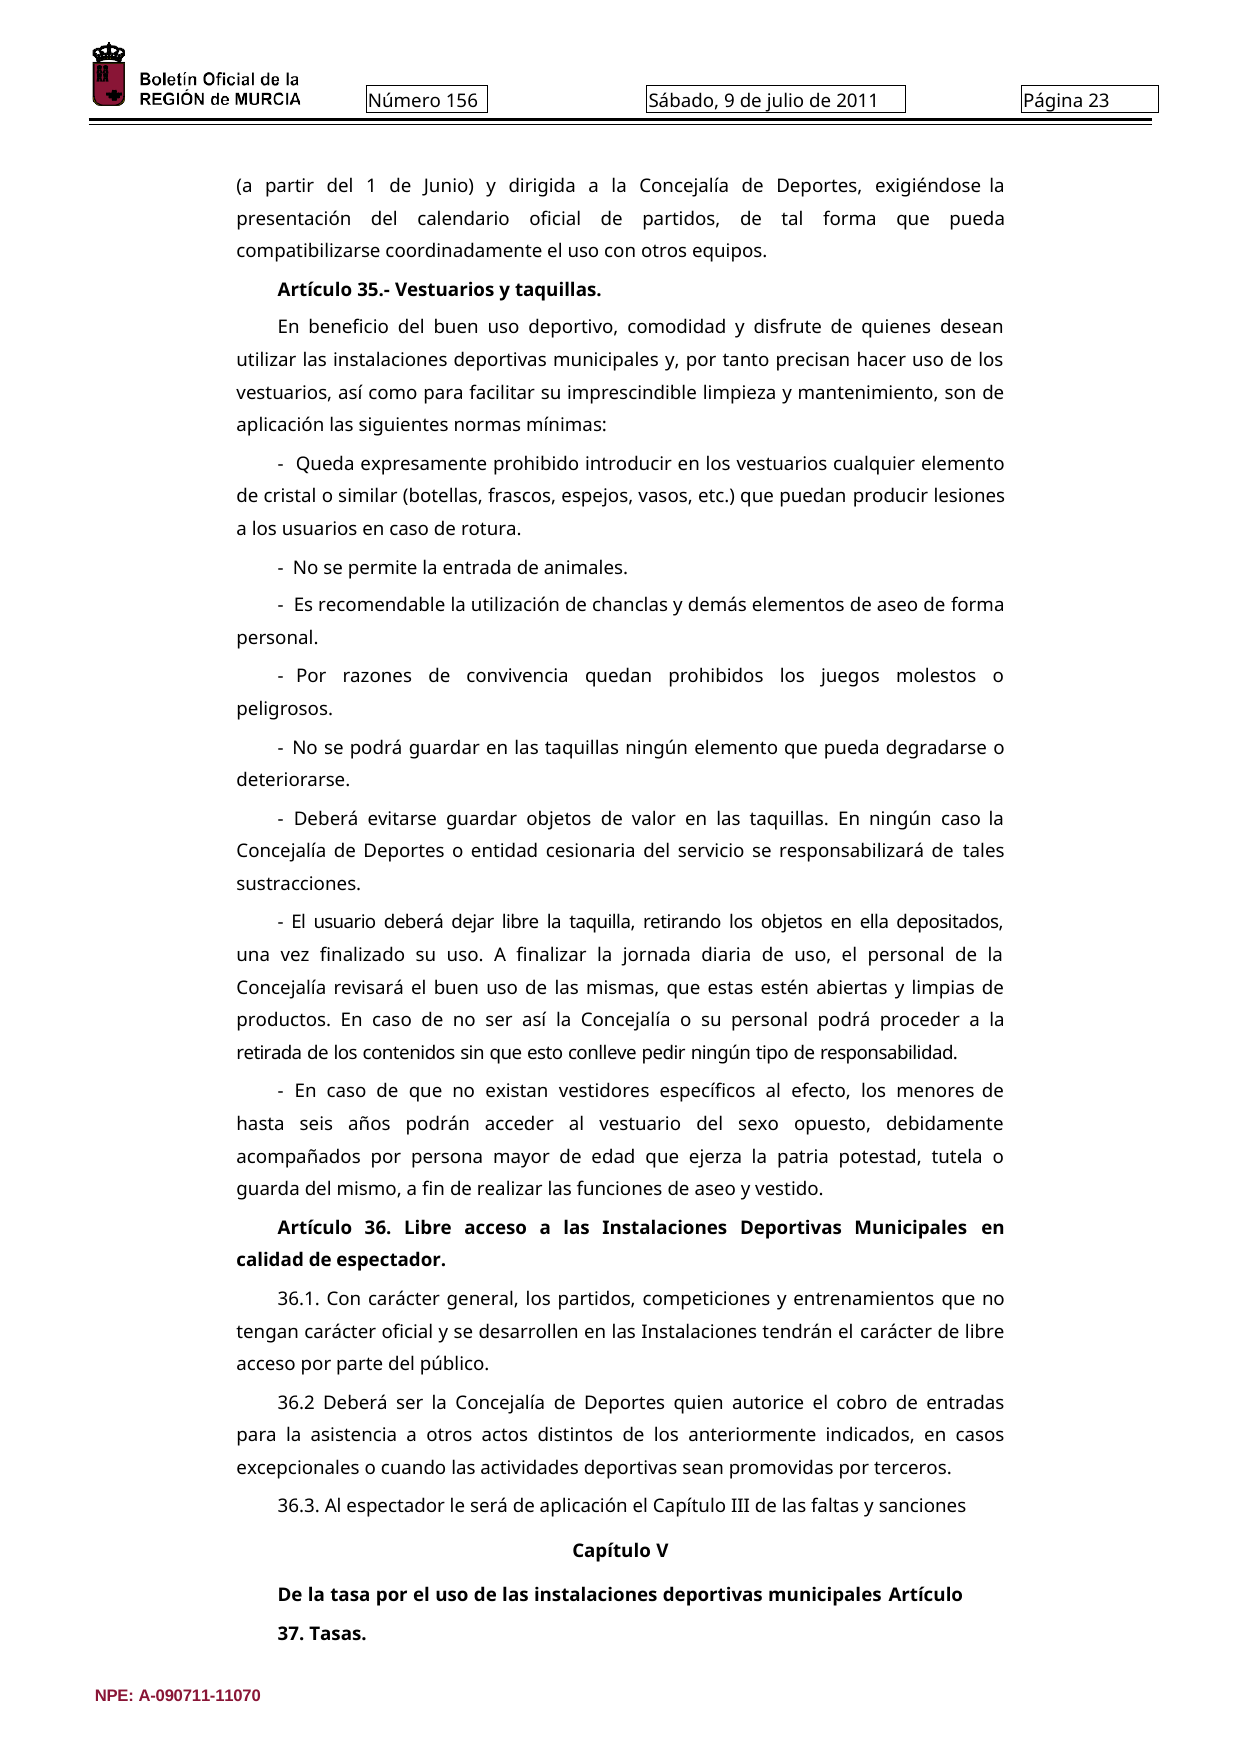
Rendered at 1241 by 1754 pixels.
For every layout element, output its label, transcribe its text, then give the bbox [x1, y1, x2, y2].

picture [140, 72, 301, 105]
text 36.2 Deberá ser la Concejalía de Deportes quien autorice el cobro de entradas para la asistencia a otros actos distintos de los anteriormente indicados, en casos excepcionales o cuando las actividades deportivas sean promovidas por terceros. [236, 1389, 1004, 1480]
list Por razones de convivencia quedan prohibidos los juegos molestos o peligrosos. [236, 663, 1004, 721]
subtitle Capítulo V [272, 1537, 968, 1563]
list Deberá evitarse guardar objetos de valor en las taquillas. En ningún caso la Concejalía de Deportes o entidad cesionaria del servicio se responsabilizará de tales sustracciones. [236, 805, 1004, 896]
text 36.1. Con carácter general, los partidos, competiciones y entrenamientos que no tengan carácter oficial y se desarrollen en las Instalaciones tendrán el carácter de libre acceso por parte del público. [236, 1285, 1004, 1376]
text (a partir del 1 de Junio) y dirigida a la Concejalía de Deportes, exigiéndose la presentación del calendario oficial de partidos, de tal forma que pueda compatibilizarse coordinadamente el uso con otros equipos. [236, 172, 1005, 263]
text En beneficio del buen uso deportivo, comodidad y disfrute de quienes desean utilizar las instalaciones deportivas municipales y, por tanto precisan hacer uso de los vestuarios, así como para facilitar su imprescindible limpieza y mantenimiento, son de aplicación las siguientes normas mínimas: [236, 314, 1004, 437]
subtitle Artículo 35.- Vestuarios y taquillas. [277, 276, 1065, 302]
list El usuario deberá dejar libre la taquilla, retirando los objetos en ella depositados, una vez finalizado su uso. A finalizar la jornada diaria de uso, el personal de la Concejalía revisará el buen uso de las mismas, que estas estén abiertas y limpias de productos. En caso de no ser así la Concejalía o su personal podrá proceder a la retirada de los contenidos sin que esto conlleve pedir ningún tipo de responsabilidad. [236, 909, 1004, 1065]
text De la tasa por el uso de las instalaciones deportivas municipales Artículo 37. Tasas. [277, 1581, 963, 1645]
subtitle Artículo 36. Libre acceso a las Instalaciones Deportivas Municipales en calidad de espectador. [236, 1214, 1004, 1272]
text 36.3. Al espectador le será de aplicación el Capítulo III de las faltas y sanciones [236, 1493, 1004, 1518]
list En caso de que no existan vestidores específicos al efecto, los menores de hasta seis años podrán acceder al vestuario del sexo opuesto, debidamente acompañados por persona mayor de edad que ejerza la patria potestad, tutela o guarda del mismo, a fin de realizar las funciones de aseo y vestido. [236, 1078, 1004, 1201]
list No se permite la entrada de animales. [277, 554, 1065, 579]
list No se podrá guardar en las taquillas ningún elemento que pueda degradarse o deteriorarse. [236, 734, 1004, 792]
picture [92, 42, 125, 106]
list Queda expresamente prohibido introducir en los vestuarios cualquier elemento de cristal o similar (botellas, frascos, espejos, vasos, etc.) que puedan producir lesiones a los usuarios en caso de rotura. [236, 450, 1005, 541]
list Es recomendable la utilización de chanclas y demás elementos de aseo de forma personal. [236, 592, 1004, 650]
